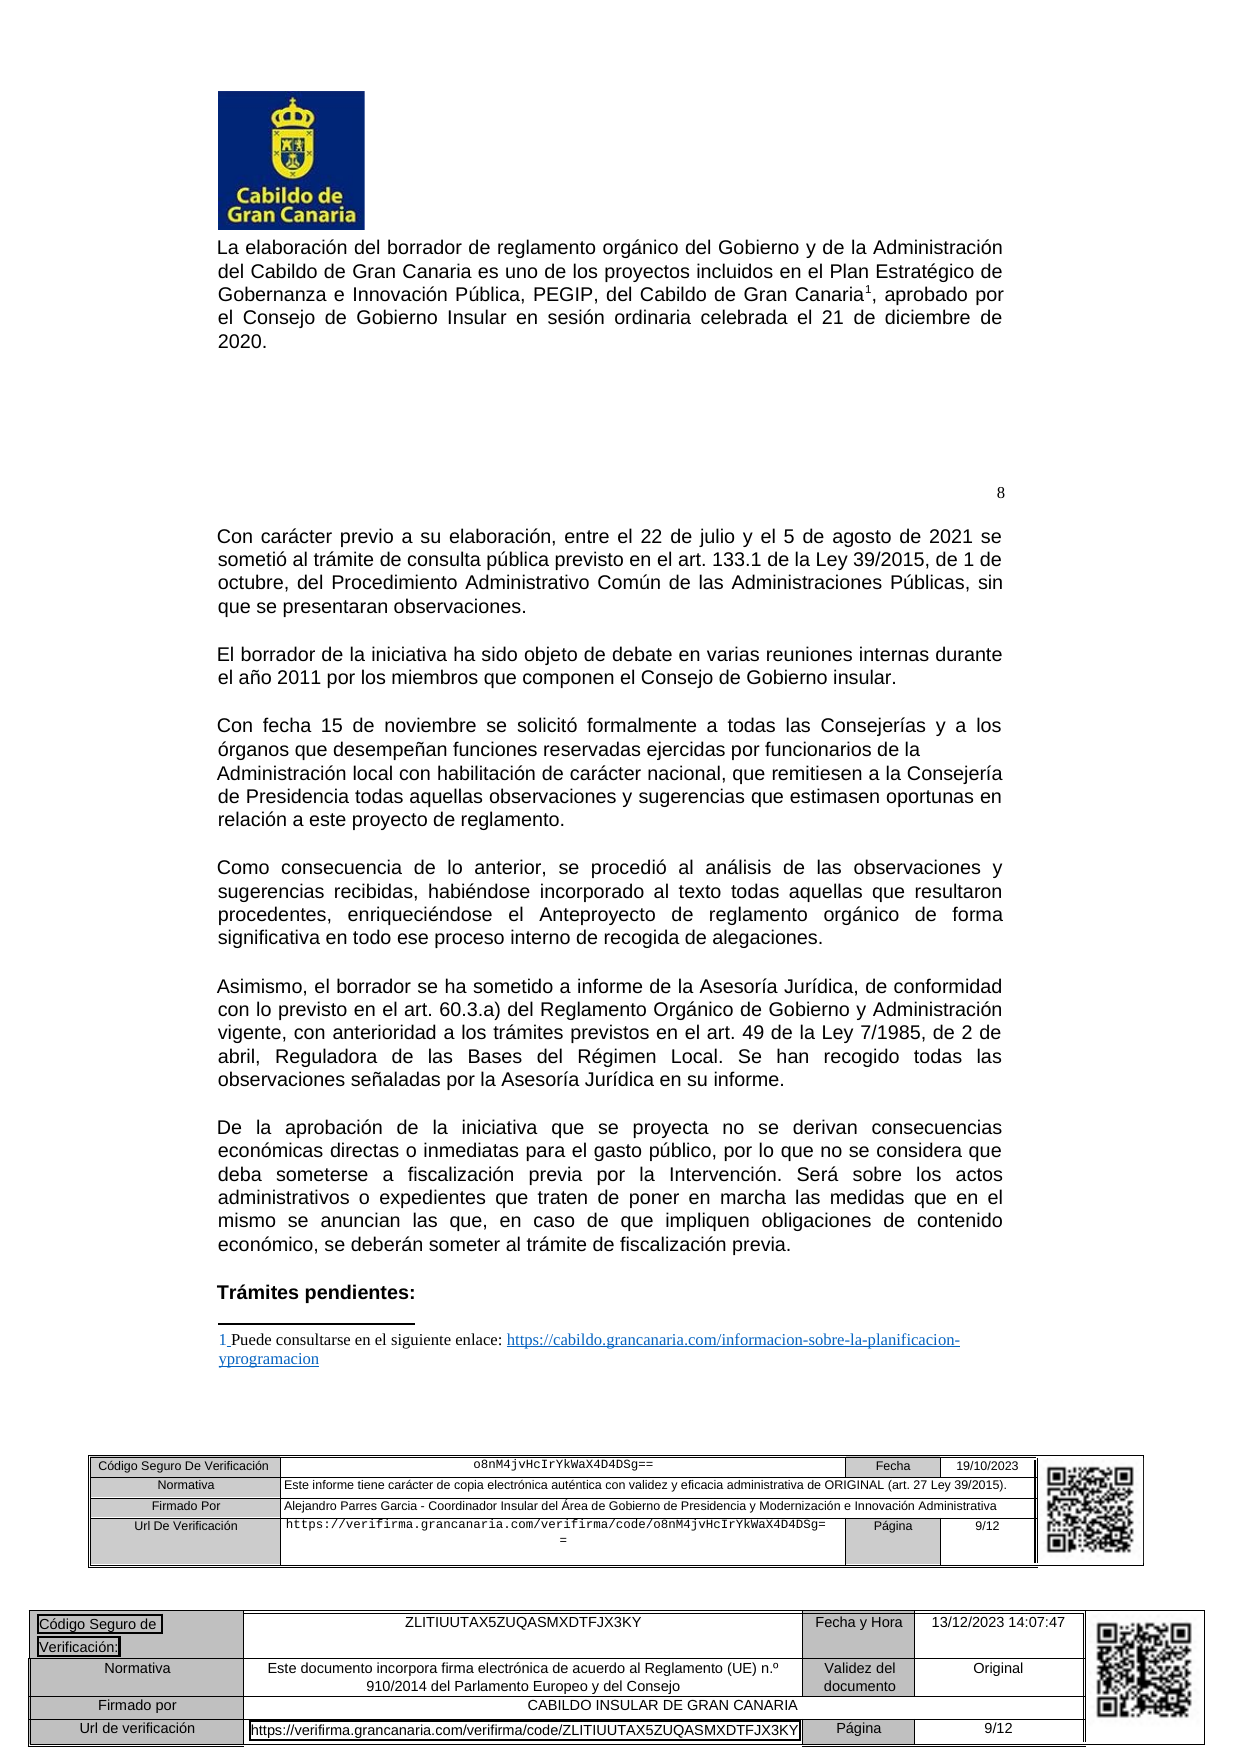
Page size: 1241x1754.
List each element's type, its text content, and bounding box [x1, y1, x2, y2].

picture [1087, 1613, 1203, 1729]
text Como consecuencia de lo anterior, se procedió al análisis de las observaciones y sugerencias recibidas, habiéndose incorporado al texto todas aquellas que resultaron procedentes, enriqueciéndose el Anteproyecto de reglamento orgánico de forma significativa en todo ese proceso interno de recogida de alegaciones. [217, 856, 1004, 949]
text Puede consultarse en el siguiente enlace: https://cabildo.grancanaria.com/informacion-sobre-la-planificacion-yprogramacion [218, 1330, 1004, 1368]
picture [218, 91, 365, 230]
text Administración local con habilitación de carácter nacional, que remitiesen a la Consejería de Presidencia todas aquellas observaciones y sugerencias que estimasen oportunas en relación a este proyecto de reglamento. [217, 761, 1004, 831]
text De la aprobación de la iniciativa que se proyecta no se derivan consecuencias económicas directas o inmediatas para el gasto público, por lo que no se considera que deba someterse a fiscalización previa por la Intervención. Será sobre los actos administrativos o expedientes que traten de poner en marcha las medidas que en el mismo se anuncian las que, en caso de que impliquen obligaciones de contenido económico, se deberán someter al trámite de fiscalización previa. [217, 1116, 1004, 1255]
text La elaboración del borrador de reglamento orgánico del Gobierno y de la Administración del Cabildo de Gran Canaria es uno de los proyectos incluidos en el Plan Estratégico de Gobernanza e Innovación Pública, PEGIP, del Cabildo de Gran Canaria, aprobado por el Consejo de Gobierno Insular en sesión ordinaria celebrada el 21 de diciembre de 2020. [217, 236, 1004, 352]
text Asimismo, el borrador se ha sometido a informe de la Asesoría Jurídica, de conformidad con lo previsto en el art. 60.3.a) del Reglamento Orgánico de Gobierno y Administración vigente, con anterioridad a los trámites previstos en el art. 49 de la Ley 7/1985, de 2 de abril, Reguladora de las Bases del Régimen Local. Se han recogido todas las observaciones señaladas por la Asesoría Jurídica en su informe. [217, 974, 1004, 1091]
text Con carácter previo a su elaboración, entre el 22 de julio y el 5 de agosto de 2021 se sometió al trámite de consulta pública previsto en el art. 133.1 de la Ley 39/2015, de 1 de octubre, del Procedimiento Administrativo Común de las Administraciones Públicas, sin que se presentaran observaciones. [217, 524, 1004, 617]
picture [1038, 1458, 1144, 1563]
text Con fecha 15 de noviembre se solicitó formalmente a todas las Consejerías y a los órganos que desempeñan funciones reservadas ejercidas por funcionarios de la [217, 714, 1004, 760]
text 8 [218, 483, 1005, 502]
text Trámites pendientes: [217, 1281, 1004, 1304]
text El borrador de la iniciativa ha sido objeto de debate en varias reuniones internas durante el año 2011 por los miembros que componen el Consejo de Gobierno insular. [217, 643, 1004, 689]
